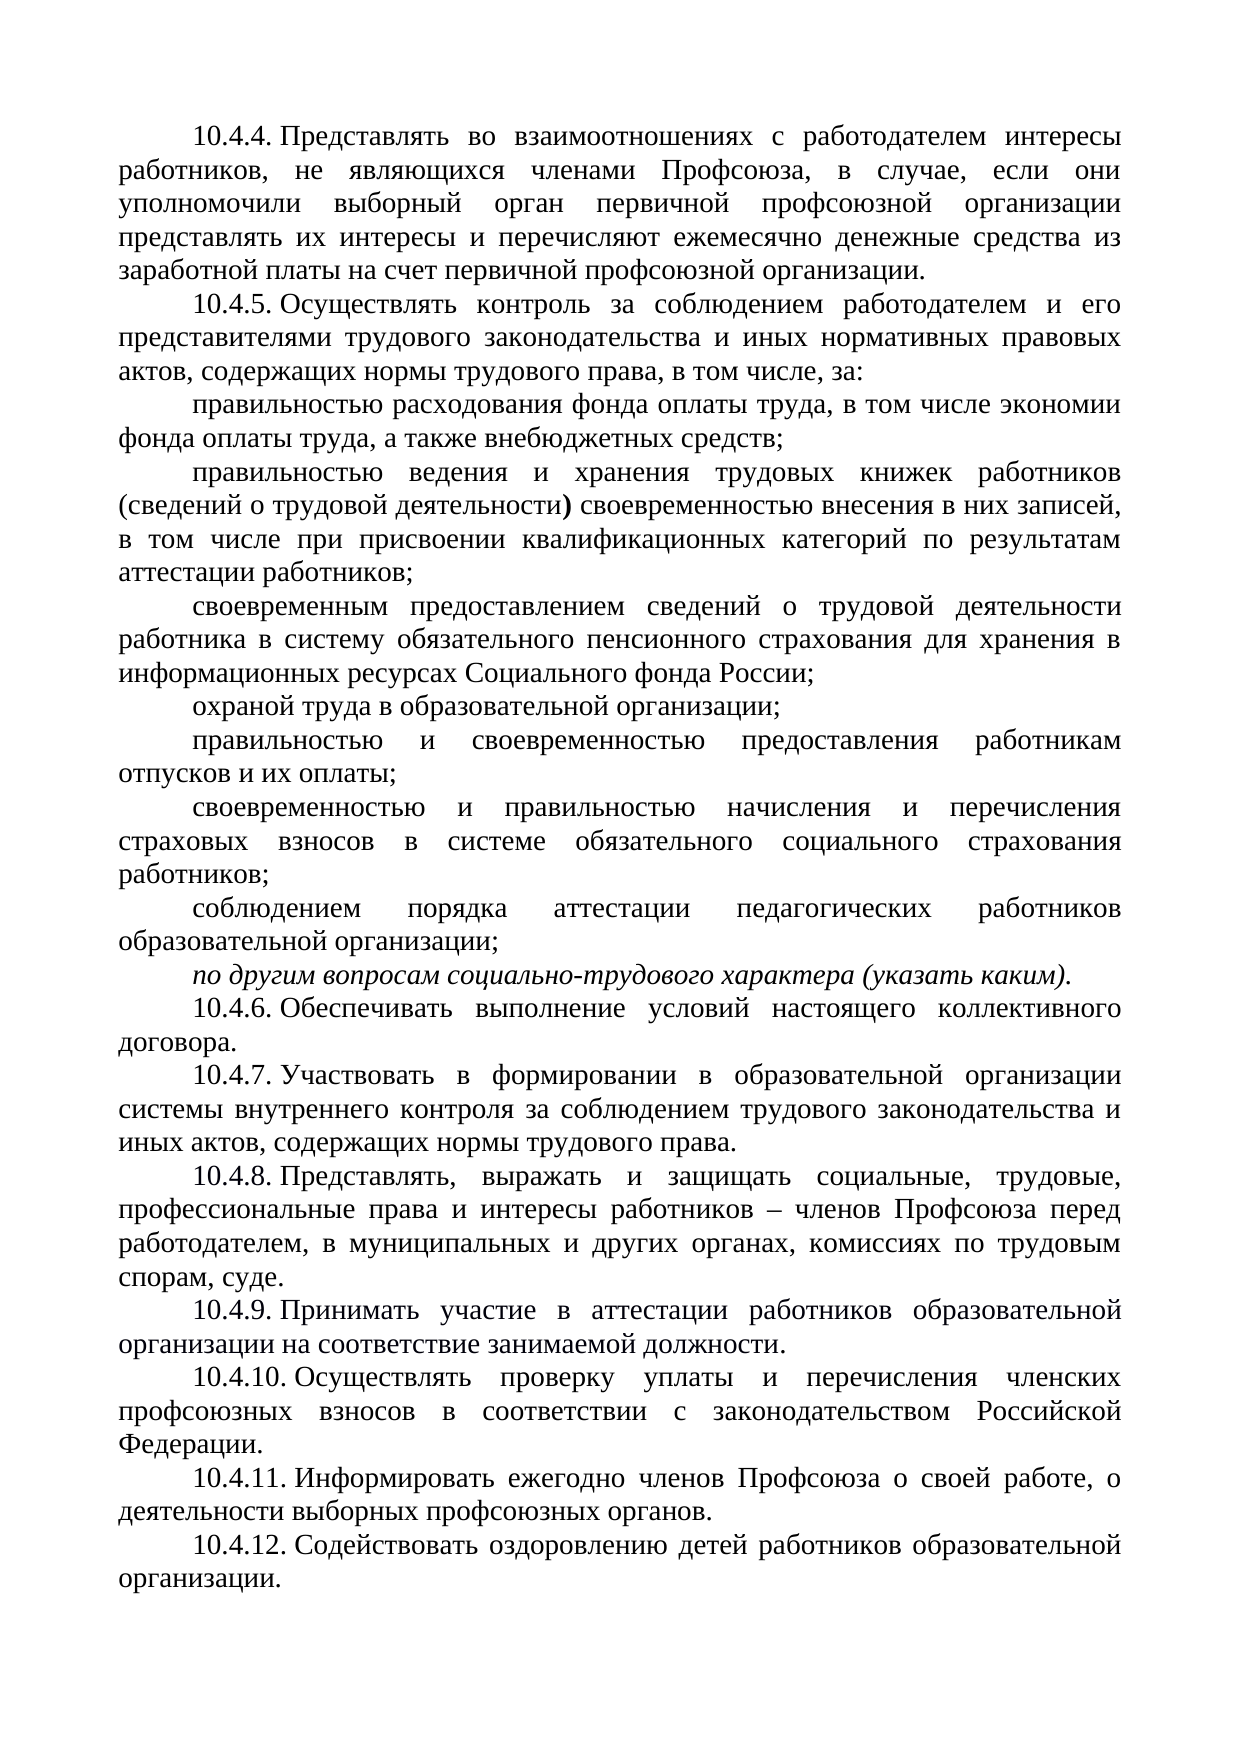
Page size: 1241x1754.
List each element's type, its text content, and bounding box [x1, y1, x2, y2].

text 10.4.8. Представлять, выражать и защищать социальные, трудовые, профессиональные права и интересы работников – членов Профсоюза перед работодателем, в муниципальных и других органах, комиссиях по трудовым спорам, суде. [118, 1158, 1122, 1292]
text 10.4.11. Информировать ежегодно членов Профсоюза о своей работе, о деятельности выборных профсоюзных органов. [118, 1460, 1122, 1527]
text 10.4.10. Осуществлять проверку уплаты и перечисления членских профсоюзных взносов в соответствии с законодательством Российской Федерации. [118, 1359, 1122, 1460]
text своевременным предоставлением сведений о трудовой деятельности работника в систему обязательного пенсионного страхования для хранения в информационных ресурсах Социального фонда России; [118, 588, 1122, 688]
text 10.4.6. Обеспечивать выполнение условий настоящего коллективного договора. [118, 990, 1122, 1057]
text своевременностью и правильностью начисления и перечисления страховых взносов в системе обязательного социального страхования работников; [118, 789, 1122, 890]
text 10.4.9. Принимать участие в аттестации работников образовательной организации на соответствие занимаемой должности. [118, 1292, 1122, 1359]
text по другим вопросам социально-трудового характера (указать каким). [118, 957, 1122, 990]
text правильностью расходования фонда оплаты труда, в том числе экономии фонда оплаты труда, а также внебюджетных средств; [118, 387, 1122, 454]
text 10.4.7. Участвовать в формировании в образовательной организации системы внутреннего контроля за соблюдением трудового законодательства и иных актов, содержащих нормы трудового права. [118, 1057, 1122, 1158]
text 10.4.5. Осуществлять контроль за соблюдением работодателем и его представителями трудового законодательства и иных нормативных правовых актов, содержащих нормы трудового права, в том числе, за: [118, 286, 1122, 387]
text 10.4.4. Представлять во взаимоотношениях с работодателем интересы работников, не являющихся членами Профсоюза, в случае, если они уполномочили выборный орган первичной профсоюзной организации представлять их интересы и перечисляют ежемесячно денежные средства из заработной платы на счет первичной профсоюзной организации. [118, 118, 1122, 286]
text охраной труда в образовательной организации; [118, 688, 1122, 722]
text соблюдением порядка аттестации педагогических работников образовательной организации; [118, 890, 1122, 957]
text правильностью ведения и хранения трудовых книжек работников (сведений о трудовой деятельности) своевременностью внесения в них записей, в том числе при присвоении квалификационных категорий по результатам аттестации работников; [118, 454, 1122, 588]
text 10.4.12. Содействовать оздоровлению детей работников образовательной организации. [118, 1527, 1122, 1594]
text правильностью и своевременностью предоставления работникам отпусков и их оплаты; [118, 722, 1122, 789]
